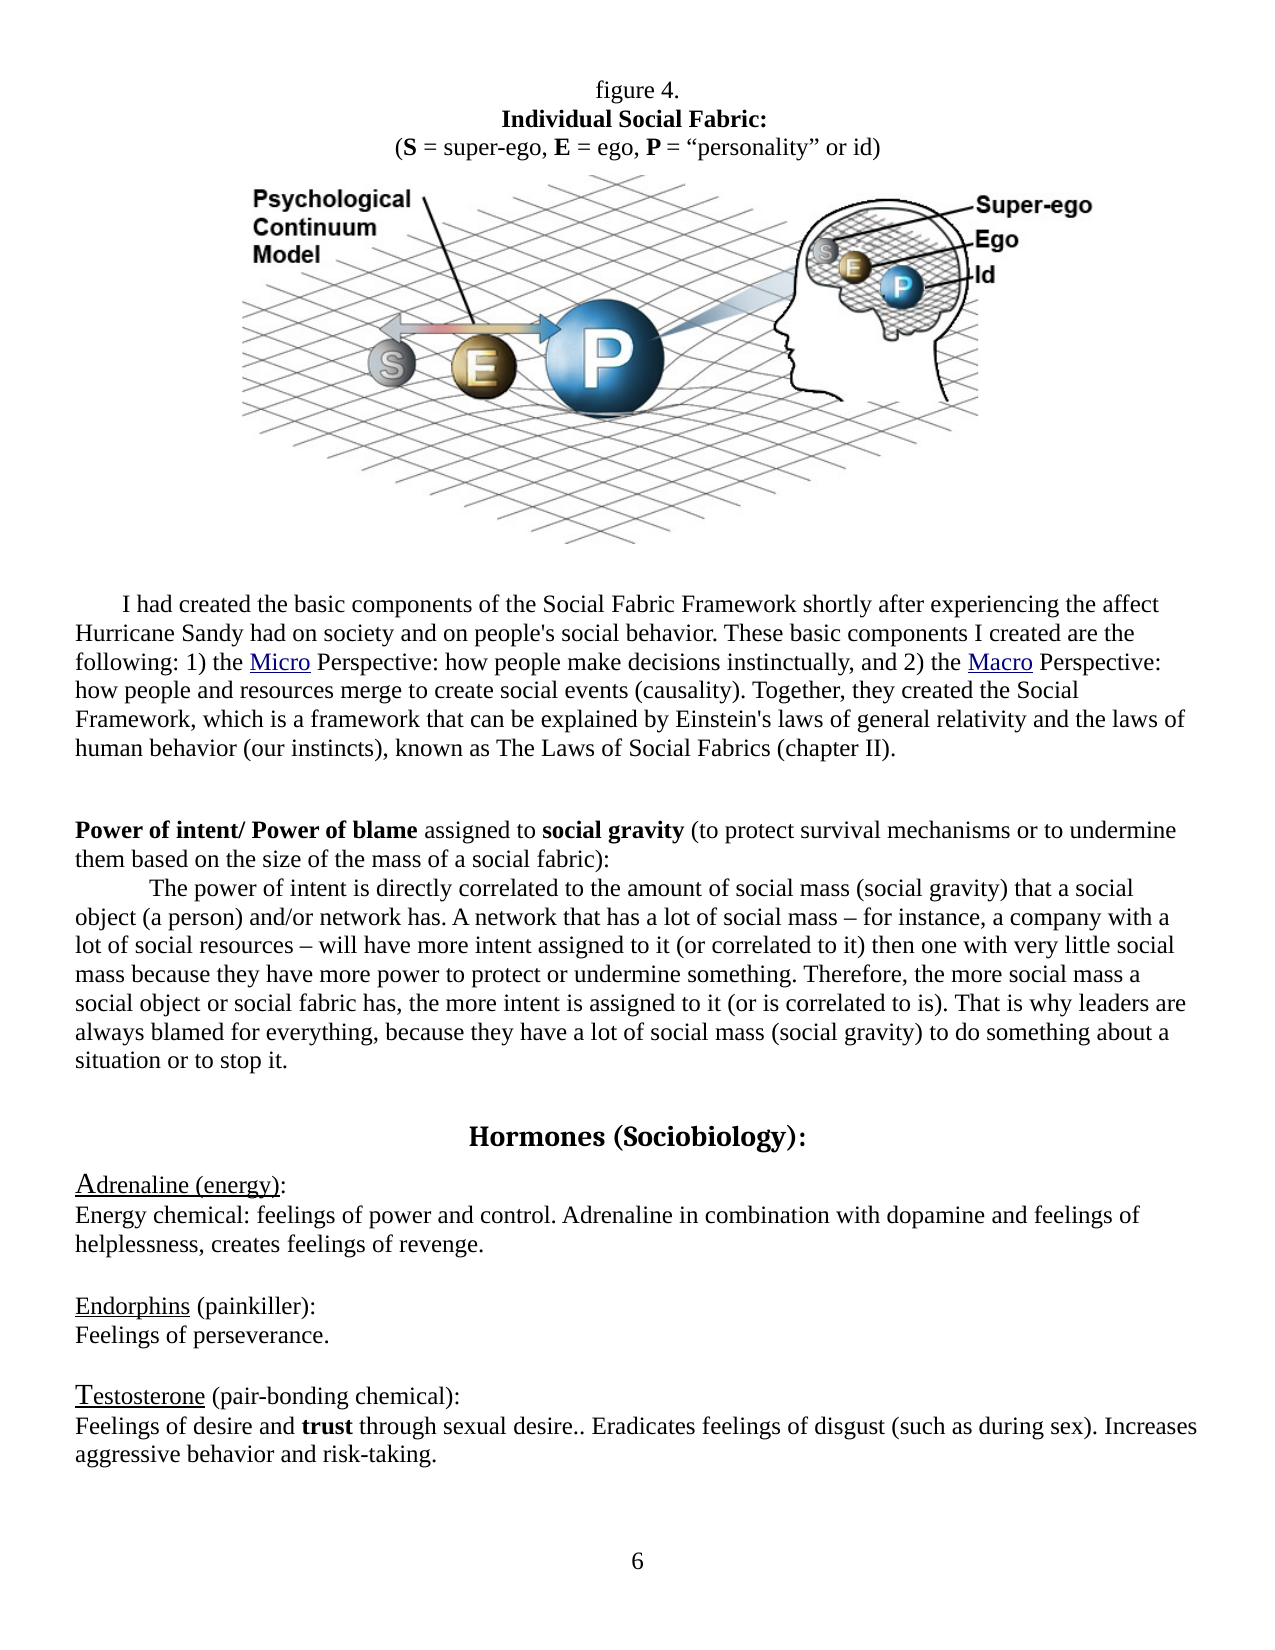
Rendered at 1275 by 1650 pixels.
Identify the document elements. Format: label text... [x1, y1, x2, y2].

text figure 4. Individual Social Fabric: (S = super-ego, E = ego, P = “personality” or id) [75, 75, 1200, 161]
picture [242, 175, 1094, 544]
text Hormones (Sociobiology): [75, 1087, 1200, 1154]
text Adrenaline (energy): Energy chemical: feelings of power and control. Adrenaline in combination with dopamine and feelings of helplessness, creates feelings of revenge. Endorphins (painkiller): Feelings of perseverance. Testosterone (pair-bonding chemical): Feelings of desire and trust through sexual desire.. Eradicates feelings of disgust (such as during sex). Increases aggressive behavior and risk-taking. [75, 1166, 1200, 1497]
text I had created the basic components of the Social Fabric Framework shortly after experiencing the affect Hurricane Sandy had on society and on people's social behavior. These basic components I created are the following: 1) the Micro Perspective: how people make decisions instinctually, and 2) the Macro Perspective: how people and resources merge to create social events (causality). Together, they created the Social Framework, which is a framework that can be explained by Einstein's laws of general relativity and the laws of human behavior (our instincts), known as The Laws of Social Fabrics (chapter II). [75, 589, 1200, 762]
text Power of intent/ Power of blame assigned to social gravity (to protect survival mechanisms or to undermine them based on the size of the mass of a social fabric): The power of intent is directly correlated to the amount of social mass (social gravity) that a social object (a person) and/or network has. A network that has a lot of social mass – for instance, a company with a lot of social resources – will have more intent assigned to it (or correlated to it) then one with very little social mass because they have more power to protect or undermine something. Therefore, the more social mass a social object or social fabric has, the more intent is assigned to it (or is correlated to is). That is why leaders are always blamed for everything, because they have a lot of social mass (social gravity) to do something about a situation or to stop it. [75, 816, 1200, 1074]
